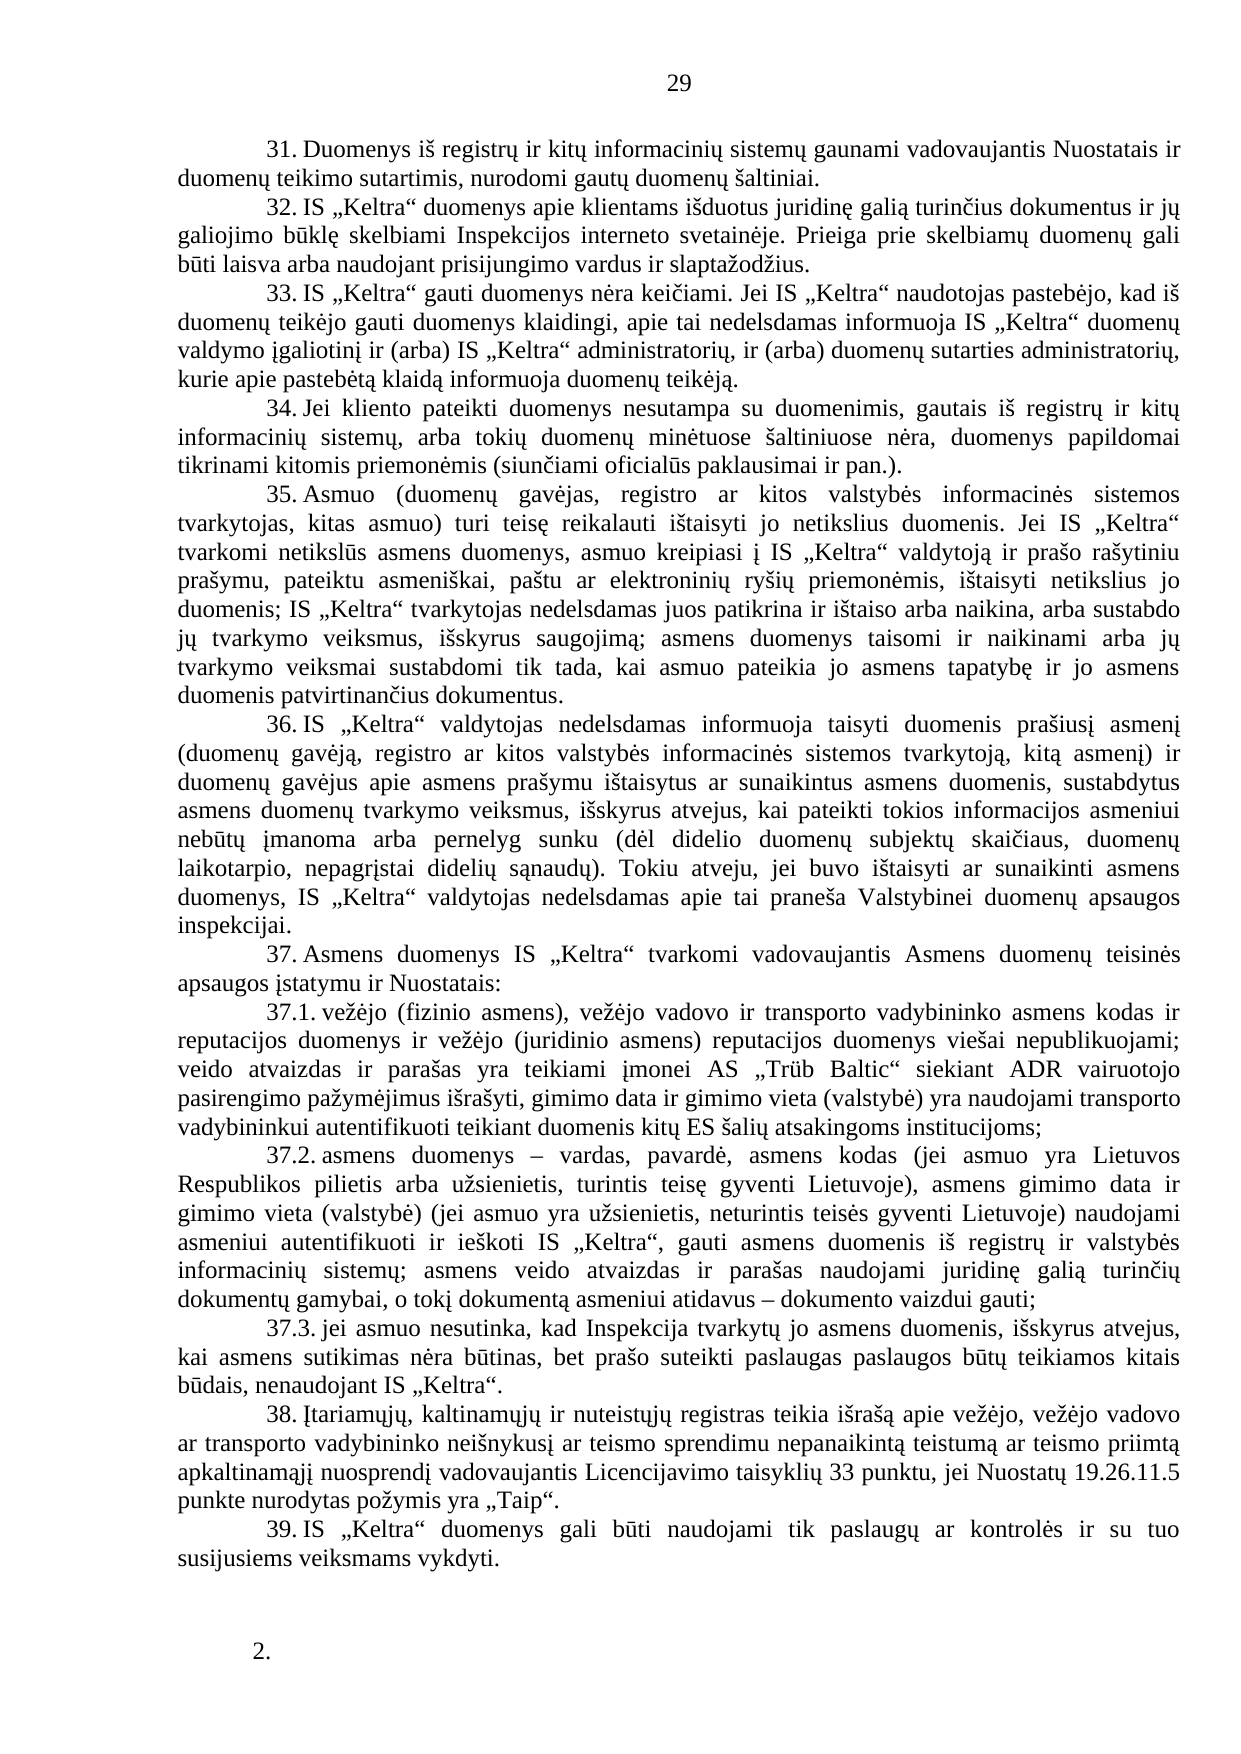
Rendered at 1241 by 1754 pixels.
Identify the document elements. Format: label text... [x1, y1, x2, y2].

text 37.1. vežėjo (fizinio asmens), vežėjo vadovo ir transporto vadybininko asmens kodas ir reputacijos duomenys ir vežėjo (juridinio asmens) reputacijos duomenys viešai nepublikuojami; veido atvaizdas ir parašas yra teikiami įmonei AS „Trüb Baltic“ siekiant ADR vairuotojo pasirengimo pažymėjimus išrašyti, gimimo data ir gimimo vieta (valstybė) yra naudojami transporto vadybininkui autentifikuoti teikiant duomenis kitų ES šalių atsakingoms institucijoms; [177, 997, 1181, 1140]
text 37. Asmens duomenys IS „Keltra“ tvarkomi vadovaujantis Asmens duomenų teisinės apsaugos įstatymu ir Nuostatais: [177, 939, 1181, 997]
text 36. IS „Keltra“ valdytojas nedelsdamas informuoja taisyti duomenis prašiusį asmenį (duomenų gavėją, registro ar kitos valstybės informacinės sistemos tvarkytoją, kitą asmenį) ir duomenų gavėjus apie asmens prašymu ištaisytus ar sunaikintus asmens duomenis, sustabdytus asmens duomenų tvarkymo veiksmus, išskyrus atvejus, kai pateikti tokios informacijos asmeniui nebūtų įmanoma arba pernelyg sunku (dėl didelio duomenų subjektų skaičiaus, duomenų laikotarpio, nepagrįstai didelių sąnaudų). Tokiu atveju, jei buvo ištaisyti ar sunaikinti asmens duomenys, IS „Keltra“ valdytojas nedelsdamas apie tai praneša Valstybinei duomenų apsaugos inspekcijai. [177, 709, 1181, 939]
text 31. Duomenys iš registrų ir kitų informacinių sistemų gaunami vadovaujantis Nuostatais ir duomenų teikimo sutartimis, nurodomi gautų duomenų šaltiniai. [177, 134, 1181, 192]
text 34. Jei kliento pateikti duomenys nesutampa su duomenimis, gautais iš registrų ir kitų informacinių sistemų, arba tokių duomenų minėtuose šaltiniuose nėra, duomenys papildomai tikrinami kitomis priemonėmis (siunčiami oficialūs paklausimai ir pan.). [177, 393, 1181, 479]
text 35. Asmuo (duomenų gavėjas, registro ar kitos valstybės informacinės sistemos tvarkytojas, kitas asmuo) turi teisę reikalauti ištaisyti jo netikslius duomenis. Jei IS „Keltra“ tvarkomi netikslūs asmens duomenys, asmuo kreipiasi į IS „Keltra“ valdytoją ir prašo rašytiniu prašymu, pateiktu asmeniškai, paštu ar elektroninių ryšių priemonėmis, ištaisyti netikslius jo duomenis; IS „Keltra“ tvarkytojas nedelsdamas juos patikrina ir ištaiso arba naikina, arba sustabdo jų tvarkymo veiksmus, išskyrus saugojimą; asmens duomenys taisomi ir naikinami arba jų tvarkymo veiksmai sustabdomi tik tada, kai asmuo pateikia jo asmens tapatybę ir jo asmens duomenis patvirtinančius dokumentus. [177, 479, 1181, 709]
text 37.2. asmens duomenys – vardas, pavardė, asmens kodas (jei asmuo yra Lietuvos Respublikos pilietis arba užsienietis, turintis teisę gyventi Lietuvoje), asmens gimimo data ir gimimo vieta (valstybė) (jei asmuo yra užsienietis, neturintis teisės gyventi Lietuvoje) naudojami asmeniui autentifikuoti ir ieškoti IS „Keltra“, gauti asmens duomenis iš registrų ir valstybės informacinių sistemų; asmens veido atvaizdas ir parašas naudojami juridinę galią turinčių dokumentų gamybai, o tokį dokumentą asmeniui atidavus – dokumento vaizdui gauti; [177, 1140, 1181, 1313]
text 37.3. jei asmuo nesutinka, kad Inspekcija tvarkytų jo asmens duomenis, išskyrus atvejus, kai asmens sutikimas nėra būtinas, bet prašo suteikti paslaugas paslaugos būtų teikiamos kitais būdais, nenaudojant IS „Keltra“. [177, 1313, 1181, 1399]
text 38. Įtariamųjų, kaltinamųjų ir nuteistųjų registras teikia išrašą apie vežėjo, vežėjo vadovo ar transporto vadybininko neišnykusį ar teismo sprendimu nepanaikintą teistumą ar teismo priimtą apkaltinamąjį nuosprendį vadovaujantis Licencijavimo taisyklių 33 punktu, jei Nuostatų 19.26.11.5 punkte nurodytas požymis yra „Taip“. [177, 1399, 1181, 1514]
text 33. IS „Keltra“ gauti duomenys nėra keičiami. Jei IS „Keltra“ naudotojas pastebėjo, kad iš duomenų teikėjo gauti duomenys klaidingi, apie tai nedelsdamas informuoja IS „Keltra“ duomenų valdymo įgaliotinį ir (arba) IS „Keltra“ administratorių, ir (arba) duomenų sutarties administratorių, kurie apie pastebėtą klaidą informuoja duomenų teikėją. [177, 278, 1181, 393]
text 39. IS „Keltra“ duomenys gali būti naudojami tik paslaugų ar kontrolės ir su tuo susijusiems veiksmams vykdyti. [177, 1514, 1181, 1572]
text 32. IS „Keltra“ duomenys apie klientams išduotus juridinę galią turinčius dokumentus ir jų galiojimo būklę skelbiami Inspekcijos interneto svetainėje. Prieiga prie skelbiamų duomenų gali būti laisva arba naudojant prisijungimo vardus ir slaptažodžius. [177, 192, 1181, 278]
